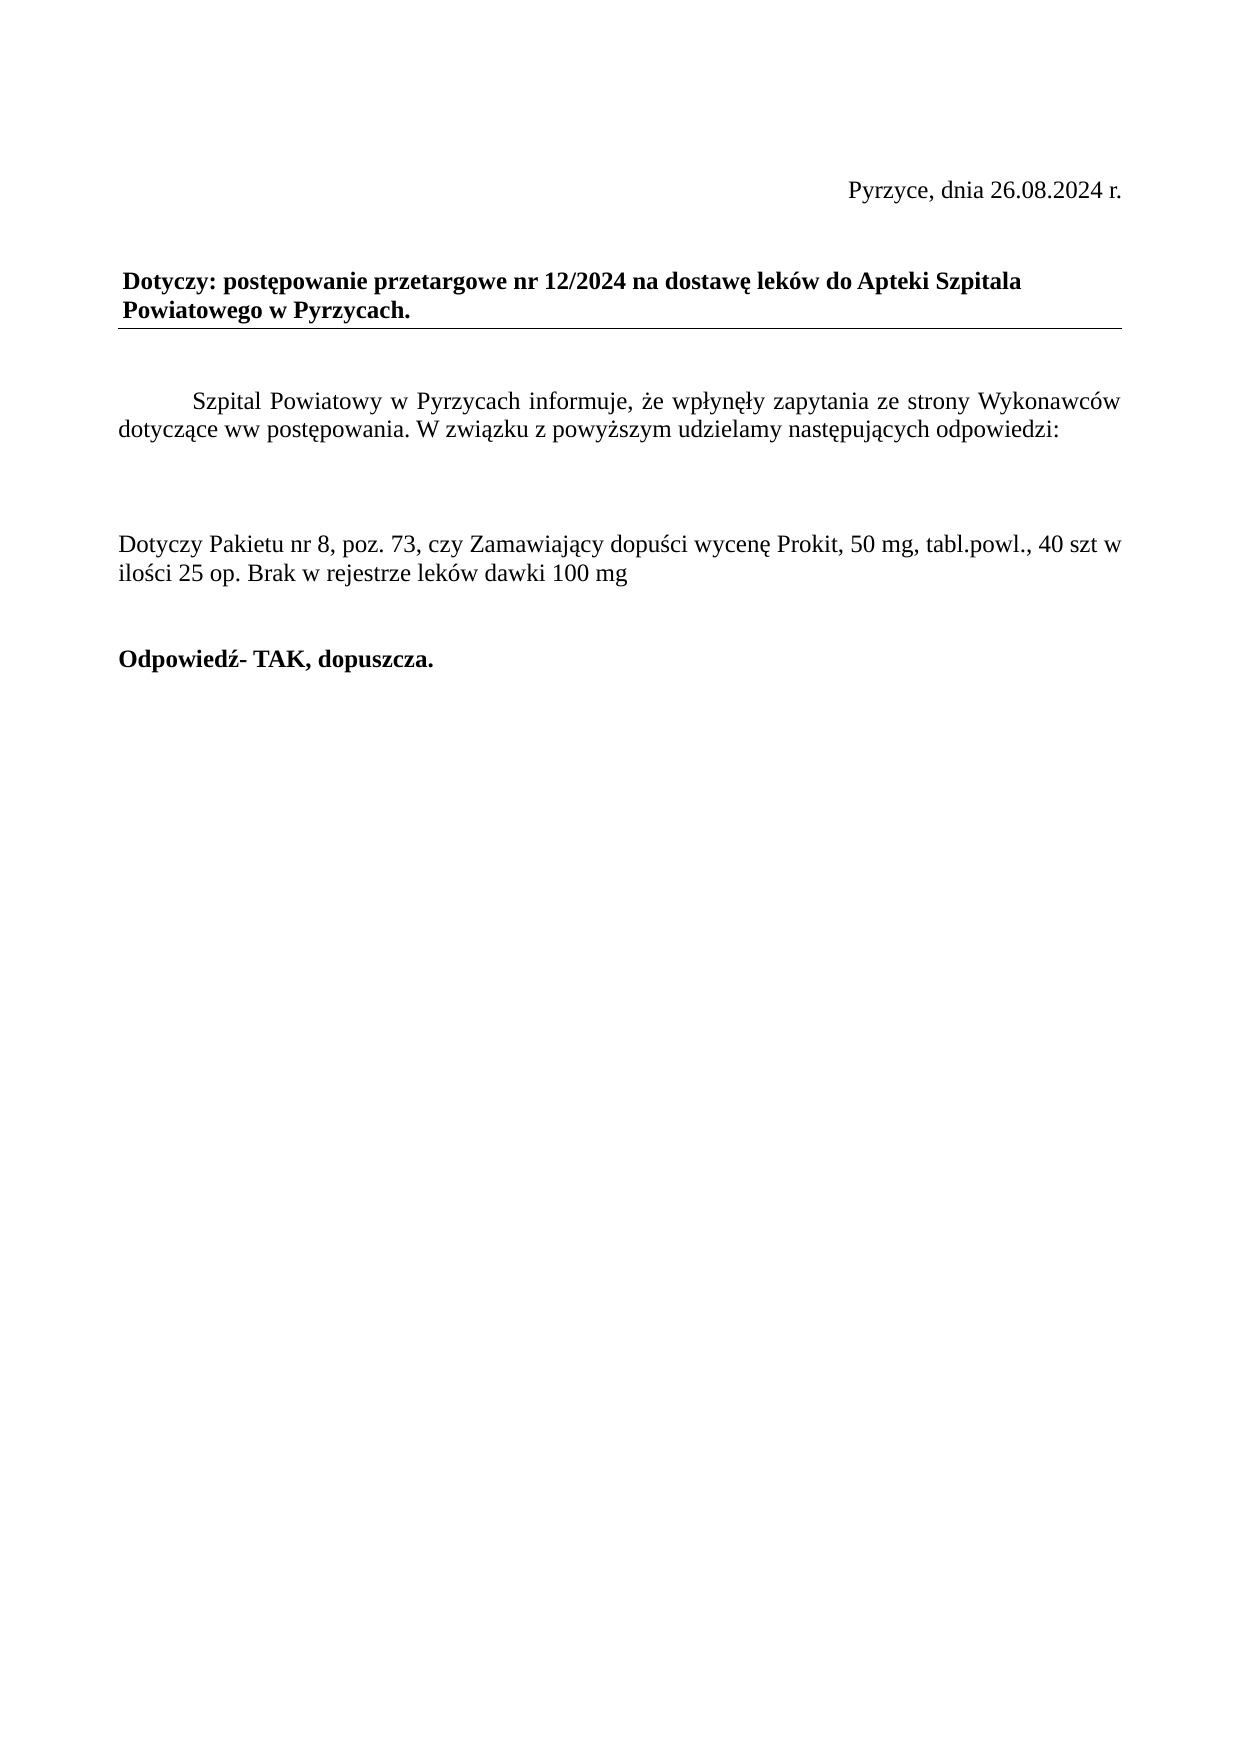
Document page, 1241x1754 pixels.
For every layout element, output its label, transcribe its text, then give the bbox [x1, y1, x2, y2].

text Odpowiedź- TAK, dopuszcza. [118, 644, 1122, 673]
text Dotyczy Pakietu nr 8, poz. 73, czy Zamawiający dopuści wycenę Prokit, 50 mg, tabl.powl., 40 szt w ilości 25 op. Brak w rejestrze leków dawki 100 mg [118, 529, 1122, 587]
text Dotyczy: postępowanie przetargowe nr 12/2024 na dostawę leków do Apteki Szpitala Powiatowego w Pyrzycach. [118, 262, 1122, 328]
text Pyrzyce, dnia 26.08.2024 r. [118, 176, 1122, 204]
text Szpital Powiatowy w Pyrzycach informuje, że wpłynęły zapytania ze strony Wykonawców dotyczące ww postępowania. W związku z powyższym udzielamy następujących odpowiedzi: [118, 386, 1122, 443]
